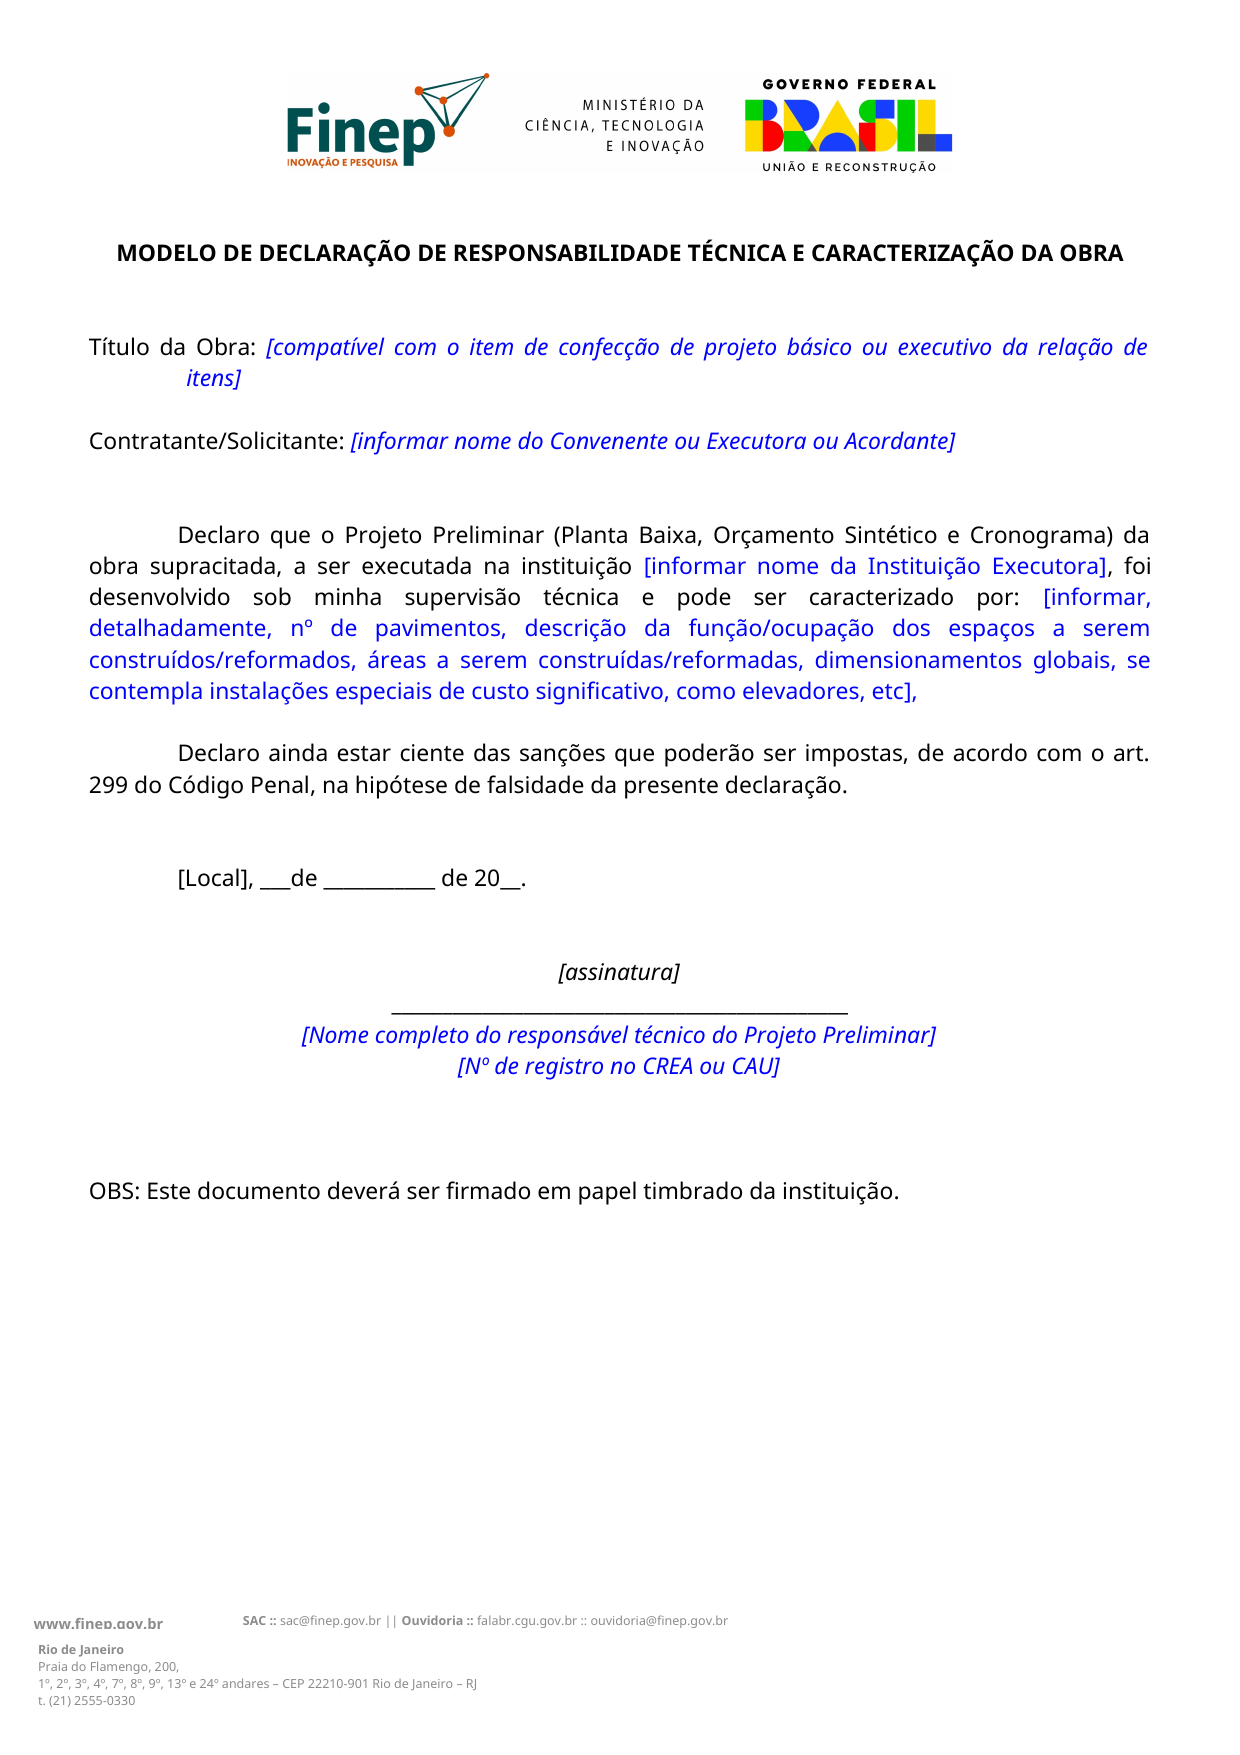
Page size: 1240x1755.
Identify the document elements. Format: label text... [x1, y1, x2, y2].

text Declaro ainda estar ciente das sanções que poderão ser impostas, de acordo com o art. 299 do Código Penal, na hipótese de falsidade da presente declaração. [89, 737, 1152, 800]
text [assinatura] [89, 956, 1152, 987]
text Declaro que o Projeto Preliminar (Planta Baixa, Orçamento Sintético e Cronograma) da obra supracitada, a ser executada na instituição [informar nome da Instituição Executora], foi desenvolvido sob minha supervisão técnica e pode ser caracterizado por: [informar, detalhadamente, nº de pavimentos, descrição da função/ocupação dos espaços a serem construídos/reformados, áreas a serem construídas/reformadas, dimensionamentos globais, se contempla instalações especiais de custo significativo, como elevadores, etc], [89, 518, 1152, 706]
text OBS: Este documento deverá ser firmado em papel timbrado da instituição. [89, 1175, 1152, 1206]
text [Nome completo do responsável técnico do Projeto Preliminar] [89, 1018, 1152, 1050]
text MODELO DE DECLARAÇÃO DE RESPONSABILIDADE TÉCNICA E CARACTERIZAÇÃO DA OBRA [89, 237, 1152, 268]
text Contratante/Solicitante: [informar nome do Convenente ou Executora ou Acordante] [89, 425, 1152, 456]
text _____________________________________________ [89, 987, 1152, 1018]
text Título da Obra: [compatível com o item de confecção de projeto básico ou executivo da relação de itens] [89, 331, 1152, 393]
text [Local], ___de ___________ de 20__. [103, 862, 1152, 893]
text [Nº de registro no CREA ou CAU] [89, 1050, 1152, 1081]
